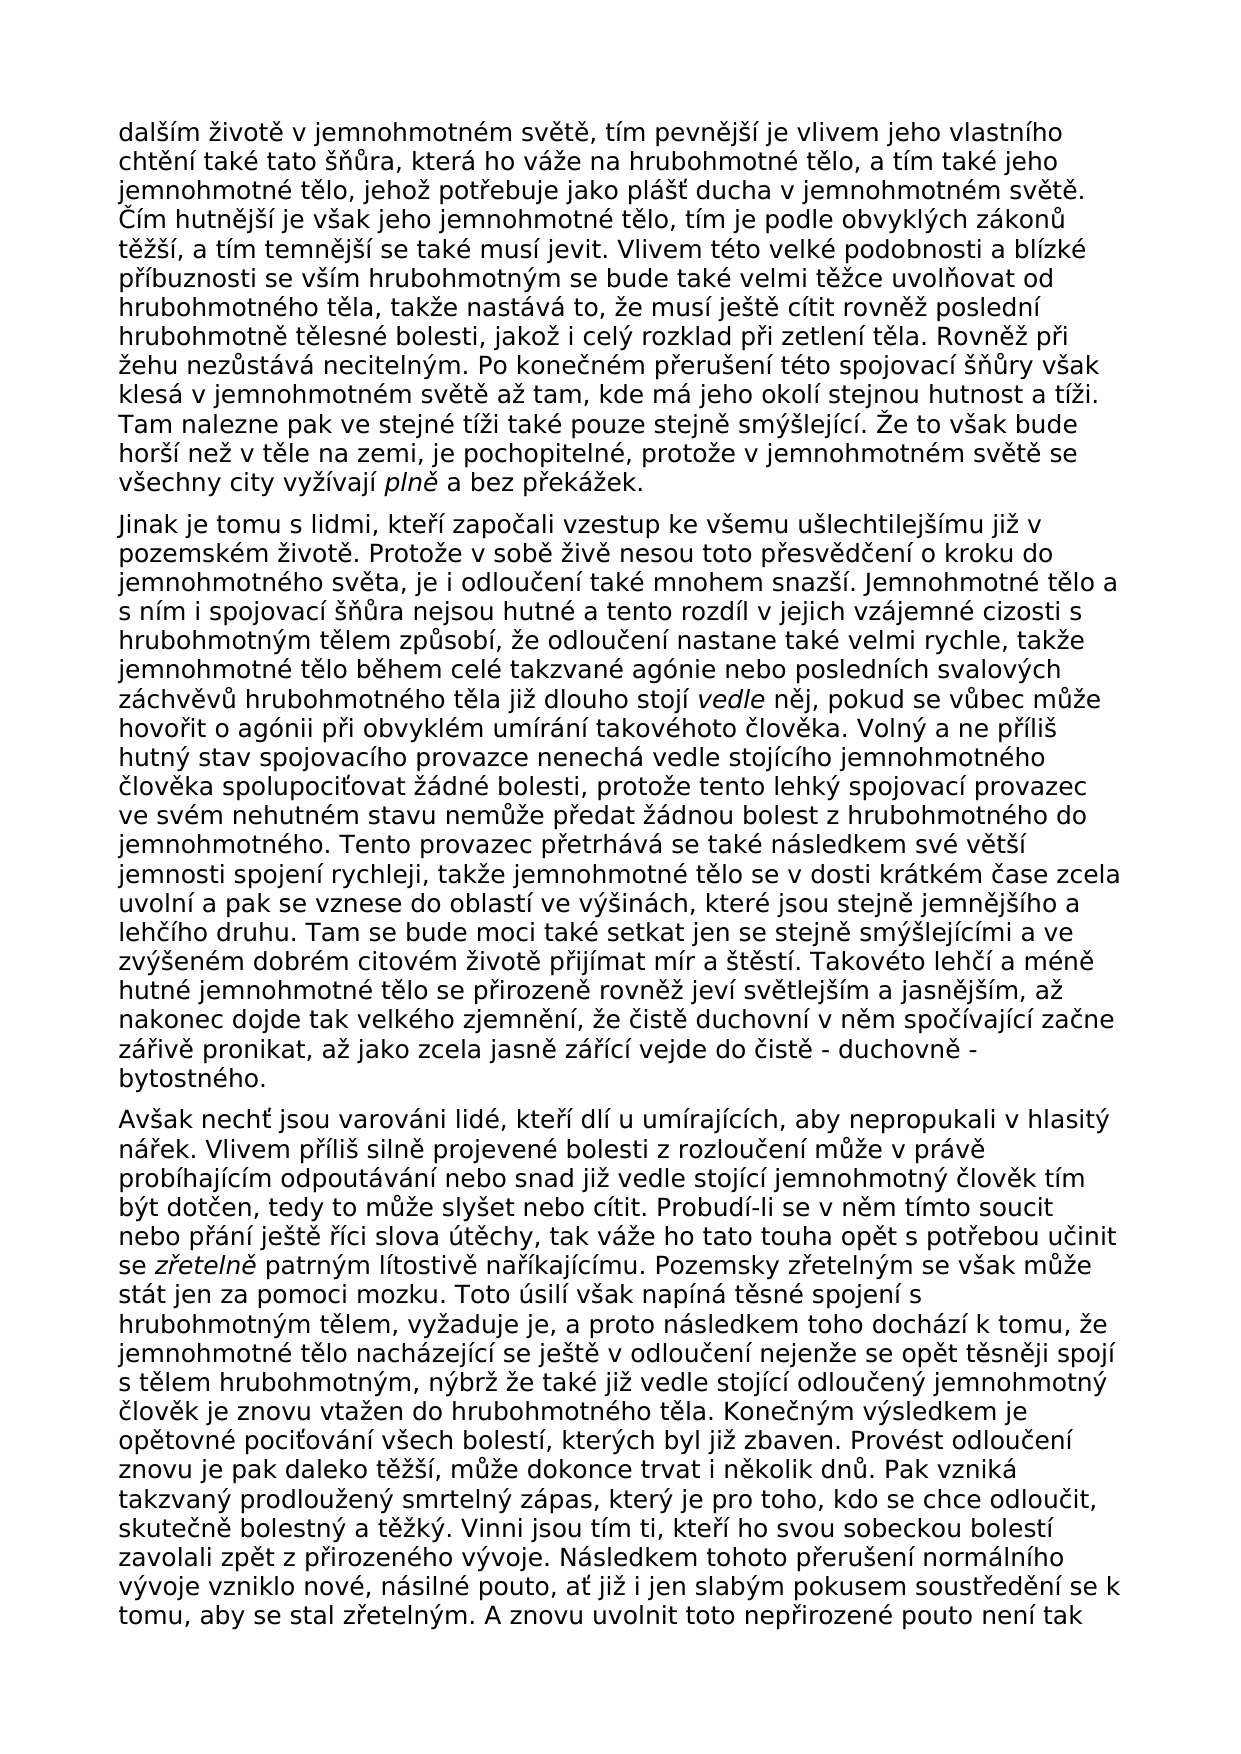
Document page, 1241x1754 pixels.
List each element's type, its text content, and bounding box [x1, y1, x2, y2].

text Avšak nechť jsou varováni lidé, kteří dlí u umírajících, aby nepropukali v hlasitý nářek. Vlivem příliš silně projevené bolesti z rozloučení může v právě probíhajícím odpoutávání nebo snad již vedle stojící jemnohmotný člověk tím být dotčen, tedy to může slyšet nebo cítit. Probudí-li se v něm tímto soucit nebo přání ještě říci slova útěchy, tak váže ho tato touha opět s potřebou učinit se zřetelně patrným lítostivě naříkajícímu. Pozemsky zřetelným se však může stát jen za pomoci mozku. Toto úsilí však napíná těsné spojení s hrubohmotným tělem, vyžaduje je, a proto následkem toho dochází k tomu, že jemnohmotné tělo nacházející se ještě v odloučení nejenže se opět těsněji spojí s tělem hrubohmotným, nýbrž že také již vedle stojící odloučený jemnohmotný člověk je znovu vtažen do hrubohmotného těla. Konečným výsledkem je opětovné pociťování všech bolestí, kterých byl již zbaven. Provést odloučení znovu je pak daleko těžší, může dokonce trvat i několik dnů. Pak vzniká takzvaný prodloužený smrtelný zápas, který je pro toho, kdo se chce odloučit, skutečně bolestný a těžký. Vinni jsou tím ti, kteří ho svou sobeckou bolestí zavolali zpět z přirozeného vývoje. Následkem tohoto přerušení normálního vývoje vzniklo nové, násilné pouto, ať již i jen slabým pokusem soustředění se k tomu, aby se stal zřetelným. A znovu uvolnit toto nepřirozené pouto není tak [118, 1106, 1122, 1631]
text Jinak je tomu s lidmi, kteří započali vzestup ke všemu ušlechtilejšímu již v pozemském životě. Protože v sobě živě nesou toto přesvědčení o kroku do jemnohmotného světa, je i odloučení také mnohem snazší. Jemnohmotné tělo a s ním i spojovací šňůra nejsou hutné a tento rozdíl v jejich vzájemné cizosti s hrubohmotným tělem způsobí, že odloučení nastane také velmi rychle, takže jemnohmotné tělo během celé takzvané agónie nebo posledních svalových záchvěvů hrubohmotného těla již dlouho stojí vedle něj, pokud se vůbec může hovořit o agónii při obvyklém umírání takovéhoto člověka. Volný a ne příliš hutný stav spojovacího provazce nenechá vedle stojícího jemnohmotného člověka spolupociťovat žádné bolesti, protože tento lehký spojovací provazec ve svém nehutném stavu nemůže předat žádnou bolest z hrubohmotného do jemnohmotného. Tento provazec přetrhává se také následkem své větší jemnosti spojení rychleji, takže jemnohmotné tělo se v dosti krátkém čase zcela uvolní a pak se vznese do oblastí ve výšinách, které jsou stejně jemnějšího a lehčího druhu. Tam se bude moci také setkat jen se stejně smýšlejícími a ve zvýšeném dobrém citovém životě přijímat mír a štěstí. Takovéto lehčí a méně hutné jemnohmotné tělo se přirozeně rovněž jeví světlejším a jasnějším, až nakonec dojde tak velkého zjemnění, že čistě duchovní v něm spočívající začne zářivě pronikat, až jako zcela jasně zářící vejde do čistě - duchovně - bytostného. [118, 510, 1122, 1093]
text dalším životě v jemnohmotném světě, tím pevnější je vlivem jeho vlastního chtění také tato šňůra, která ho váže na hrubohmotné tělo, a tím také jeho jemnohmotné tělo, jehož potřebuje jako plášť ducha v jemnohmotném světě. Čím hutnější je však jeho jemnohmotné tělo, tím je podle obvyklých zákonů těžší, a tím temnější se také musí jevit. Vlivem této velké podobnosti a blízké příbuznosti se vším hrubohmotným se bude také velmi těžce uvolňovat od hrubohmotného těla, takže nastává to, že musí ještě cítit rovněž poslední hrubohmotně tělesné bolesti, jakož i celý rozklad při zetlení těla. Rovněž při žehu nezůstává necitelným. Po konečném přerušení této spojovací šňůry však klesá v jemnohmotném světě až tam, kde má jeho okolí stejnou hutnost a tíži. Tam nalezne pak ve stejné tíži také pouze stejně smýšlející. Že to však bude horší než v těle na zemi, je pochopitelné, protože v jemnohmotném světě se všechny city vyžívají plně a bez překážek. [118, 118, 1122, 497]
